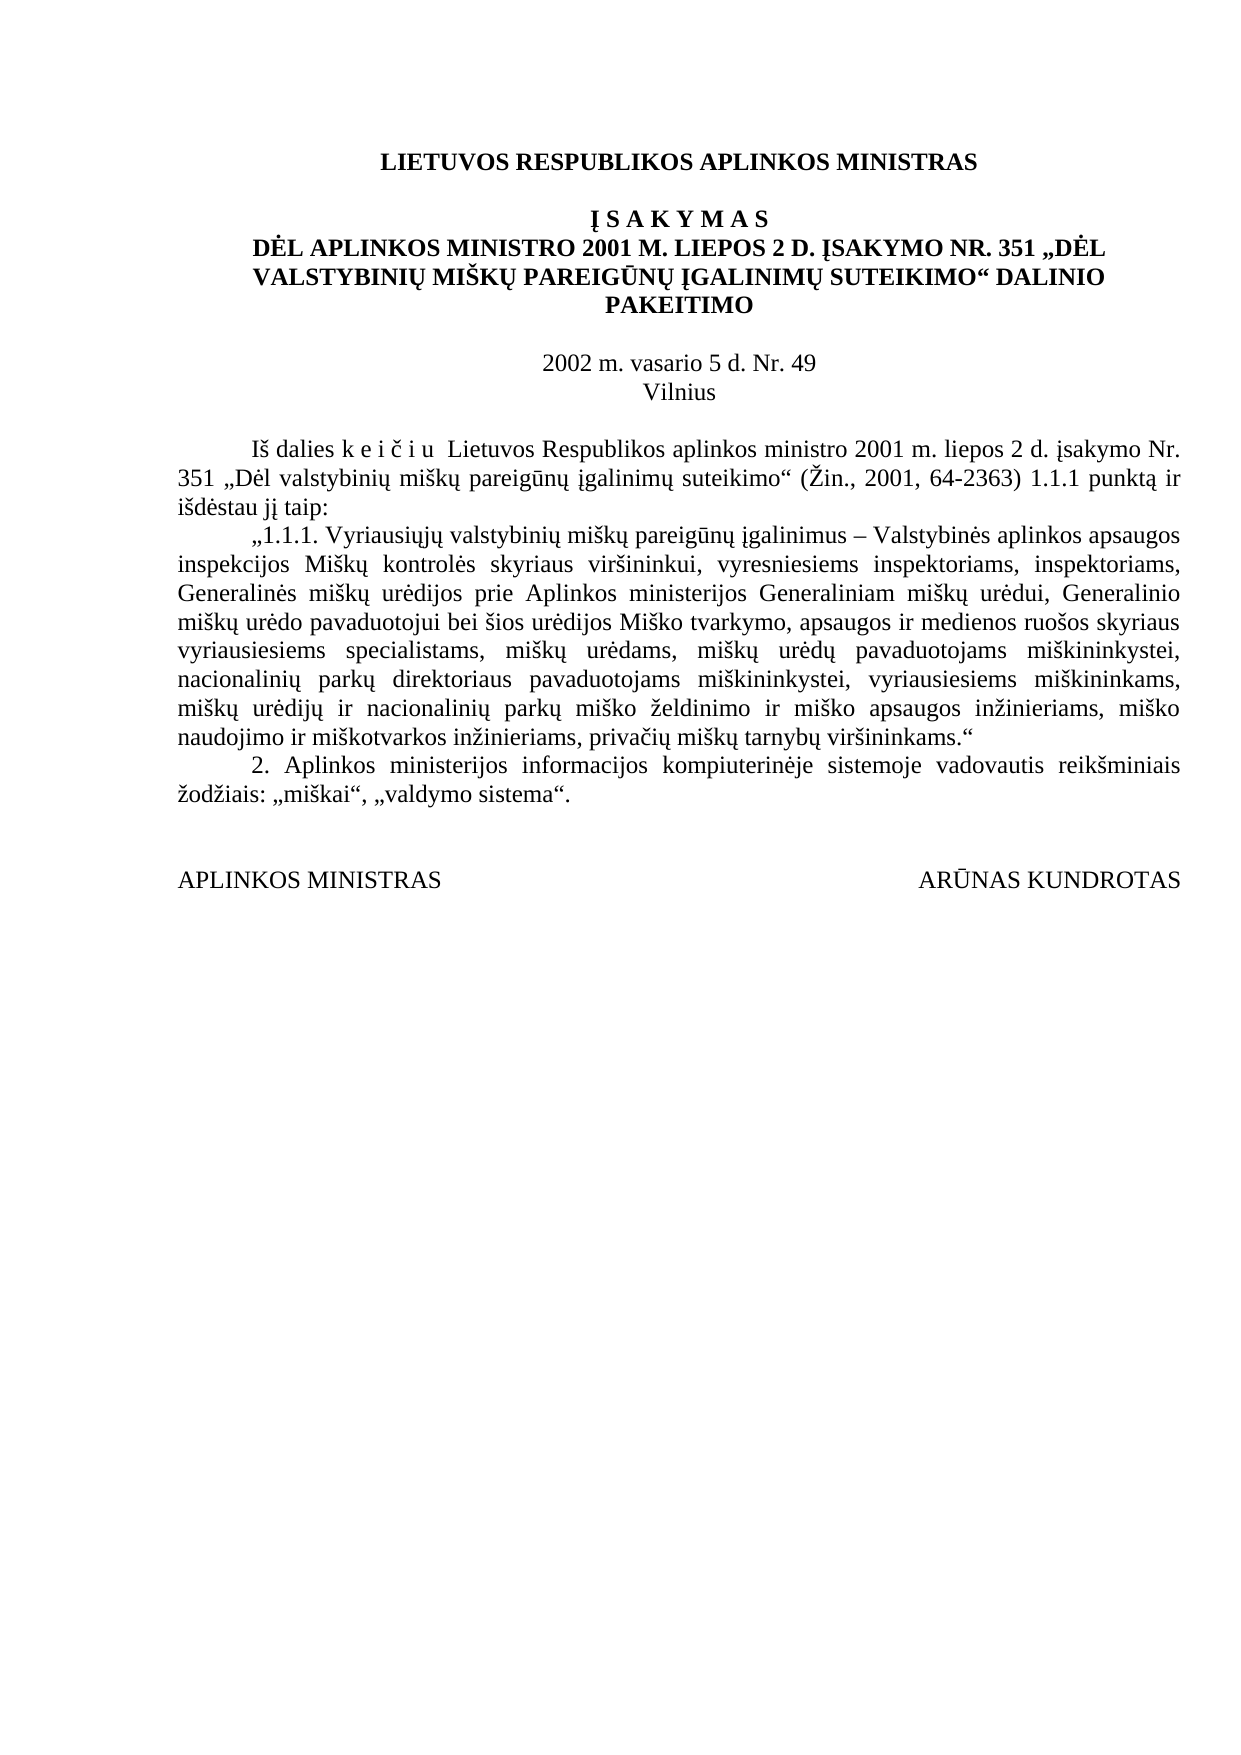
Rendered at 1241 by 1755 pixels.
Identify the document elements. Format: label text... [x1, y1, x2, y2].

text 2002 m. vasario 5 d. Nr. 49 [177, 348, 1181, 377]
text LIETUVOS RESPUBLIKOS APLINKOS MINISTRAS [177, 147, 1181, 176]
text DĖL APLINKOS MINISTRO 2001 M. LIEPOS 2 D. ĮSAKYMO NR. 351 „DĖL VALSTYBINIŲ MIŠKŲ PAREIGŪNŲ ĮGALINIMŲ SUTEIKIMO“ DALINIO PAKEITIMO [177, 233, 1181, 319]
text APLINKOS MINISTRAS ARŪNAS KUNDROTAS [177, 866, 1181, 894]
text 2. Aplinkos ministerijos informacijos kompiuterinėje sistemoje vadovautis reikšminiais žodžiais: „miškai“, „valdymo sistema“. [177, 751, 1181, 808]
text Iš dalies keičiu Lietuvos Respublikos aplinkos ministro 2001 m. liepos 2 d. įsakymo Nr. 351 „Dėl valstybinių miškų pareigūnų įgalinimų suteikimo“ (Žin., 2001, 64-2363) 1.1.1 punktą ir išdėstau jį taip: [177, 434, 1181, 521]
text Į S A K Y M A S [177, 204, 1181, 233]
text „1.1.1. Vyriausiųjų valstybinių miškų pareigūnų įgalinimus – Valstybinės aplinkos apsaugos inspekcijos Miškų kontrolės skyriaus viršininkui, vyresniesiems inspektoriams, inspektoriams, Generalinės miškų urėdijos prie Aplinkos ministerijos Generaliniam miškų urėdui, Generalinio miškų urėdo pavaduotojui bei šios urėdijos Miško tvarkymo, apsaugos ir medienos ruošos skyriaus vyriausiesiems specialistams, miškų urėdams, miškų urėdų pavaduotojams miškininkystei, nacionalinių parkų direktoriaus pavaduotojams miškininkystei, vyriausiesiems miškininkams, miškų urėdijų ir nacionalinių parkų miško želdinimo ir miško apsaugos inžinieriams, miško naudojimo ir miškotvarkos inžinieriams, privačių miškų tarnybų viršininkams.“ [177, 521, 1181, 751]
text Vilnius [177, 377, 1181, 406]
